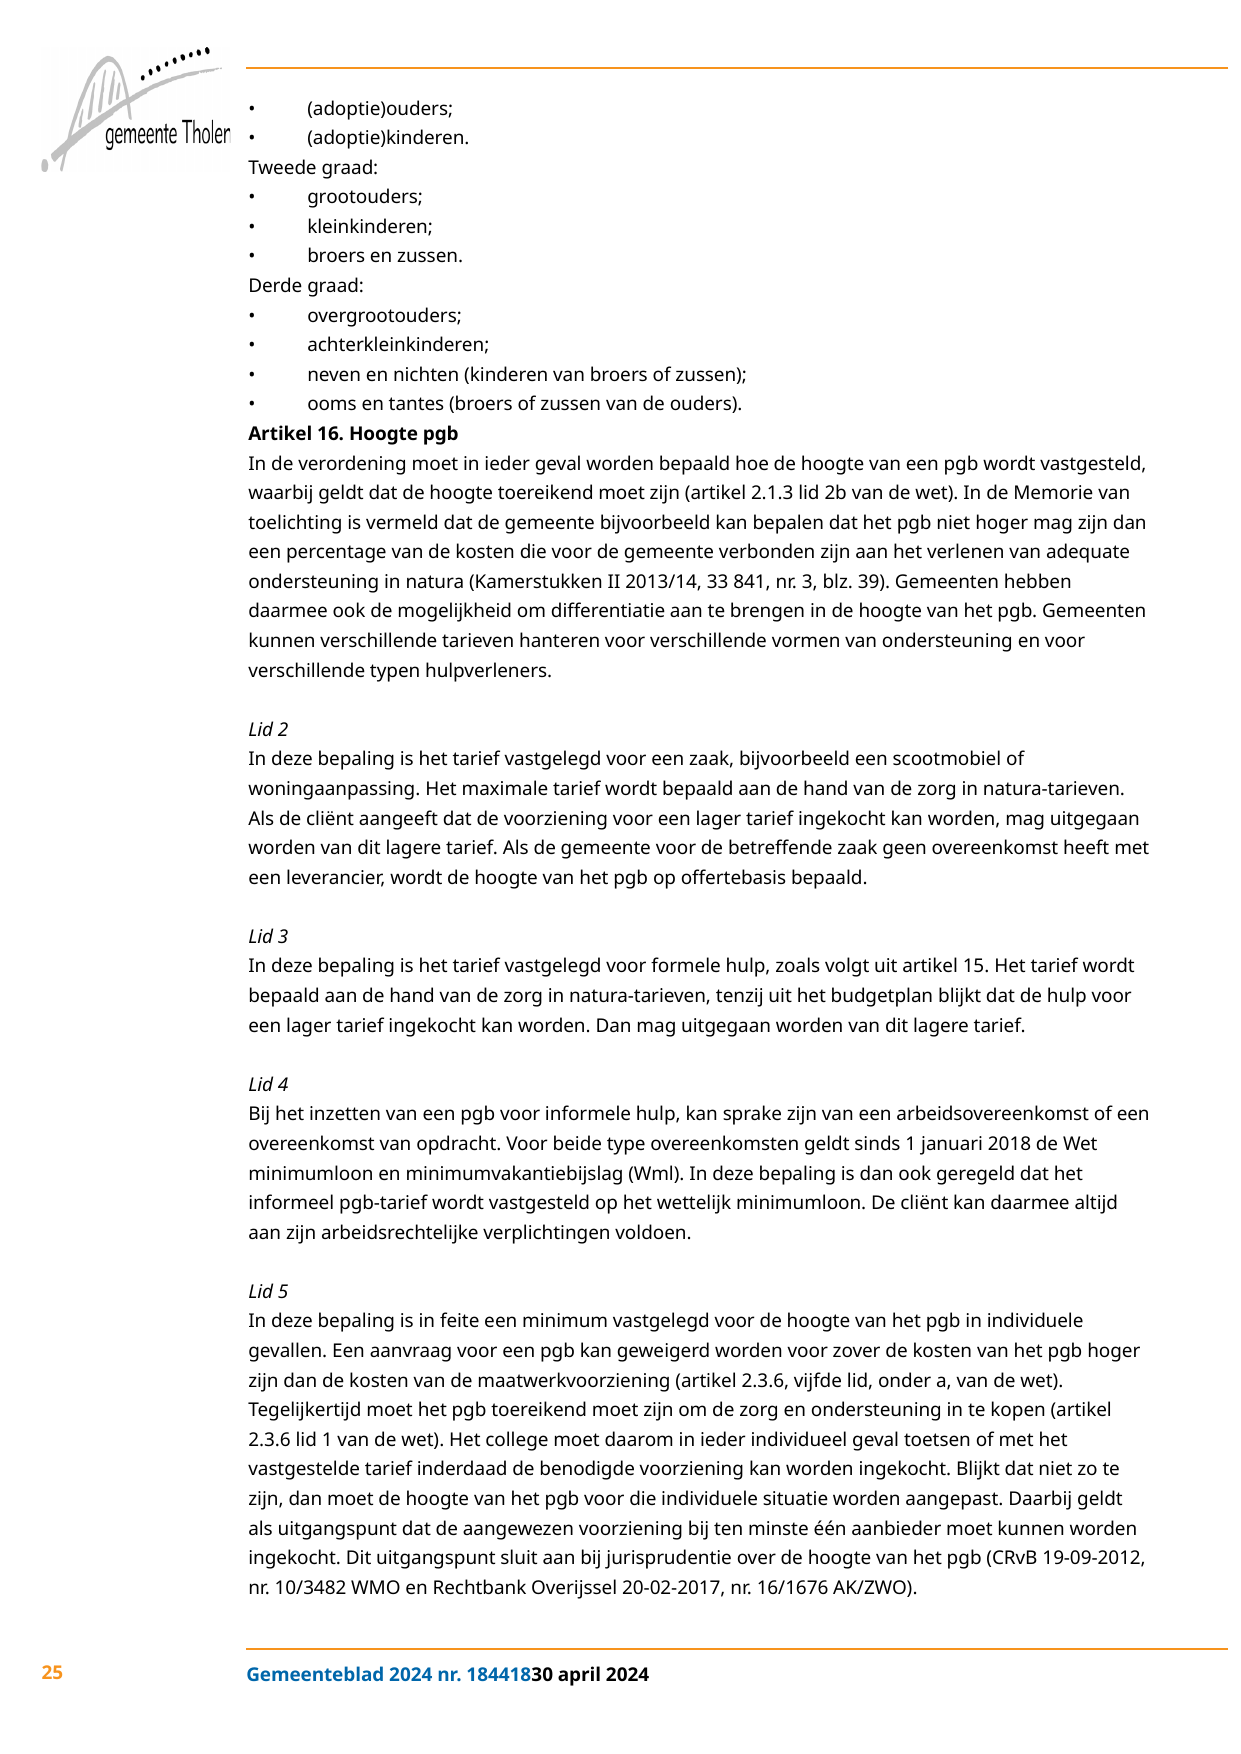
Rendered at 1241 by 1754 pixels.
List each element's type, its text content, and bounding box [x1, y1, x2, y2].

list broers en zussen. [248, 243, 1152, 268]
list overgrootouders; [248, 302, 1152, 328]
text Artikel 16. Hoogte pgb [248, 420, 1152, 446]
text Lid 5 [248, 1278, 1152, 1304]
list (adoptie)ouders; [248, 95, 1152, 121]
list grootouders; [248, 183, 1152, 209]
list kleinkinderen; [248, 213, 1152, 239]
text In deze bepaling is het tarief vastgelegd voor formele hulp, zoals volgt uit artikel 15. Het tarief wordt bepaald aan de hand van de zorg in natura-tarieven, tenzij uit het budgetplan blijkt dat de hulp voor een lager tarief ingekocht kan worden. Dan mag uitgegaan worden van dit lagere tarief. [248, 953, 1152, 1038]
list (adoptie)kinderen. [248, 124, 1152, 150]
list ooms en tantes (broers of zussen van de ouders). [248, 391, 1152, 416]
text In deze bepaling is het tarief vastgelegd voor een zaak, bijvoorbeeld een scootmobiel of woningaanpassing. Het maximale tarief wordt bepaald aan de hand van de zorg in natura-tarieven. Als de cliënt aangeeft dat de voorziening voor een lager tarief ingekocht kan worden, mag uitgegaan worden van dit lagere tarief. Als de gemeente voor de betreffende zaak geen overeenkomst heeft met een leverancier, wordt de hoogte van het pgb op offertebasis bepaald. [248, 746, 1152, 890]
text Tweede graad: [248, 154, 1152, 180]
text Lid 4 [248, 1071, 1152, 1097]
text Bij het inzetten van een pgb voor informele hulp, kan sprake zijn van een arbeidsovereenkomst of een overeenkomst van opdracht. Voor beide type overeenkomsten geldt sinds 1 januari 2018 de Wet minimumloon en minimumvakantiebijslag (Wml). In deze bepaling is dan ook geregeld dat het informeel pgb-tarief wordt vastgesteld op het wettelijk minimumloon. De cliënt kan daarmee altijd aan zijn arbeidsrechtelijke verplichtingen voldoen. [248, 1101, 1152, 1245]
text In de verordening moet in ieder geval worden bepaald hoe de hoogte van een pgb wordt vastgesteld, waarbij geldt dat de hoogte toereikend moet zijn (artikel 2.1.3 lid 2b van de wet). In de Memorie van toelichting is vermeld dat de gemeente bijvoorbeeld kan bepalen dat het pgb niet hoger mag zijn dan een percentage van de kosten die voor de gemeente verbonden zijn aan het verlenen van adequate ondersteuning in natura (Kamerstukken II 2013/14, 33 841, nr. 3, blz. 39). Gemeenten hebben daarmee ook de mogelijkheid om differentiatie aan te brengen in de hoogte van het pgb. Gemeenten kunnen verschillende tarieven hanteren voor verschillende vormen van ondersteuning en voor verschillende typen hulpverleners. [248, 450, 1152, 683]
text Lid 3 [248, 923, 1152, 949]
text Derde graad: [248, 272, 1152, 298]
text Lid 2 [248, 716, 1152, 742]
picture [41, 47, 231, 172]
list achterkleinkinderen; [248, 331, 1152, 357]
list neven en nichten (kinderen van broers of zussen); [248, 361, 1152, 387]
text In deze bepaling is in feite een minimum vastgelegd voor de hoogte van het pgb in individuele gevallen. Een aanvraag voor een pgb kan geweigerd worden voor zover de kosten van het pgb hoger zijn dan de kosten van de maatwerkvoorziening (artikel 2.3.6, vijfde lid, onder a, van de wet). Tegelijkertijd moet het pgb toereikend moet zijn om de zorg en ondersteuning in te kopen (artikel 2.3.6 lid 1 van de wet). Het college moet daarom in ieder individueel geval toetsen of met het vastgestelde tarief inderdaad de benodigde voorziening kan worden ingekocht. Blijkt dat niet zo te zijn, dan moet de hoogte van het pgb voor die individuele situatie worden aangepast. Daarbij geldt als uitgangspunt dat de aangewezen voorziening bij ten minste één aanbieder moet kunnen worden ingekocht. Dit uitgangspunt sluit aan bij jurisprudentie over de hoogte van het pgb (CRvB 19-09-2012, nr. 10/3482 WMO en Rechtbank Overijssel 20-02-2017, nr. 16/1676 AK/ZWO). [248, 1308, 1152, 1600]
